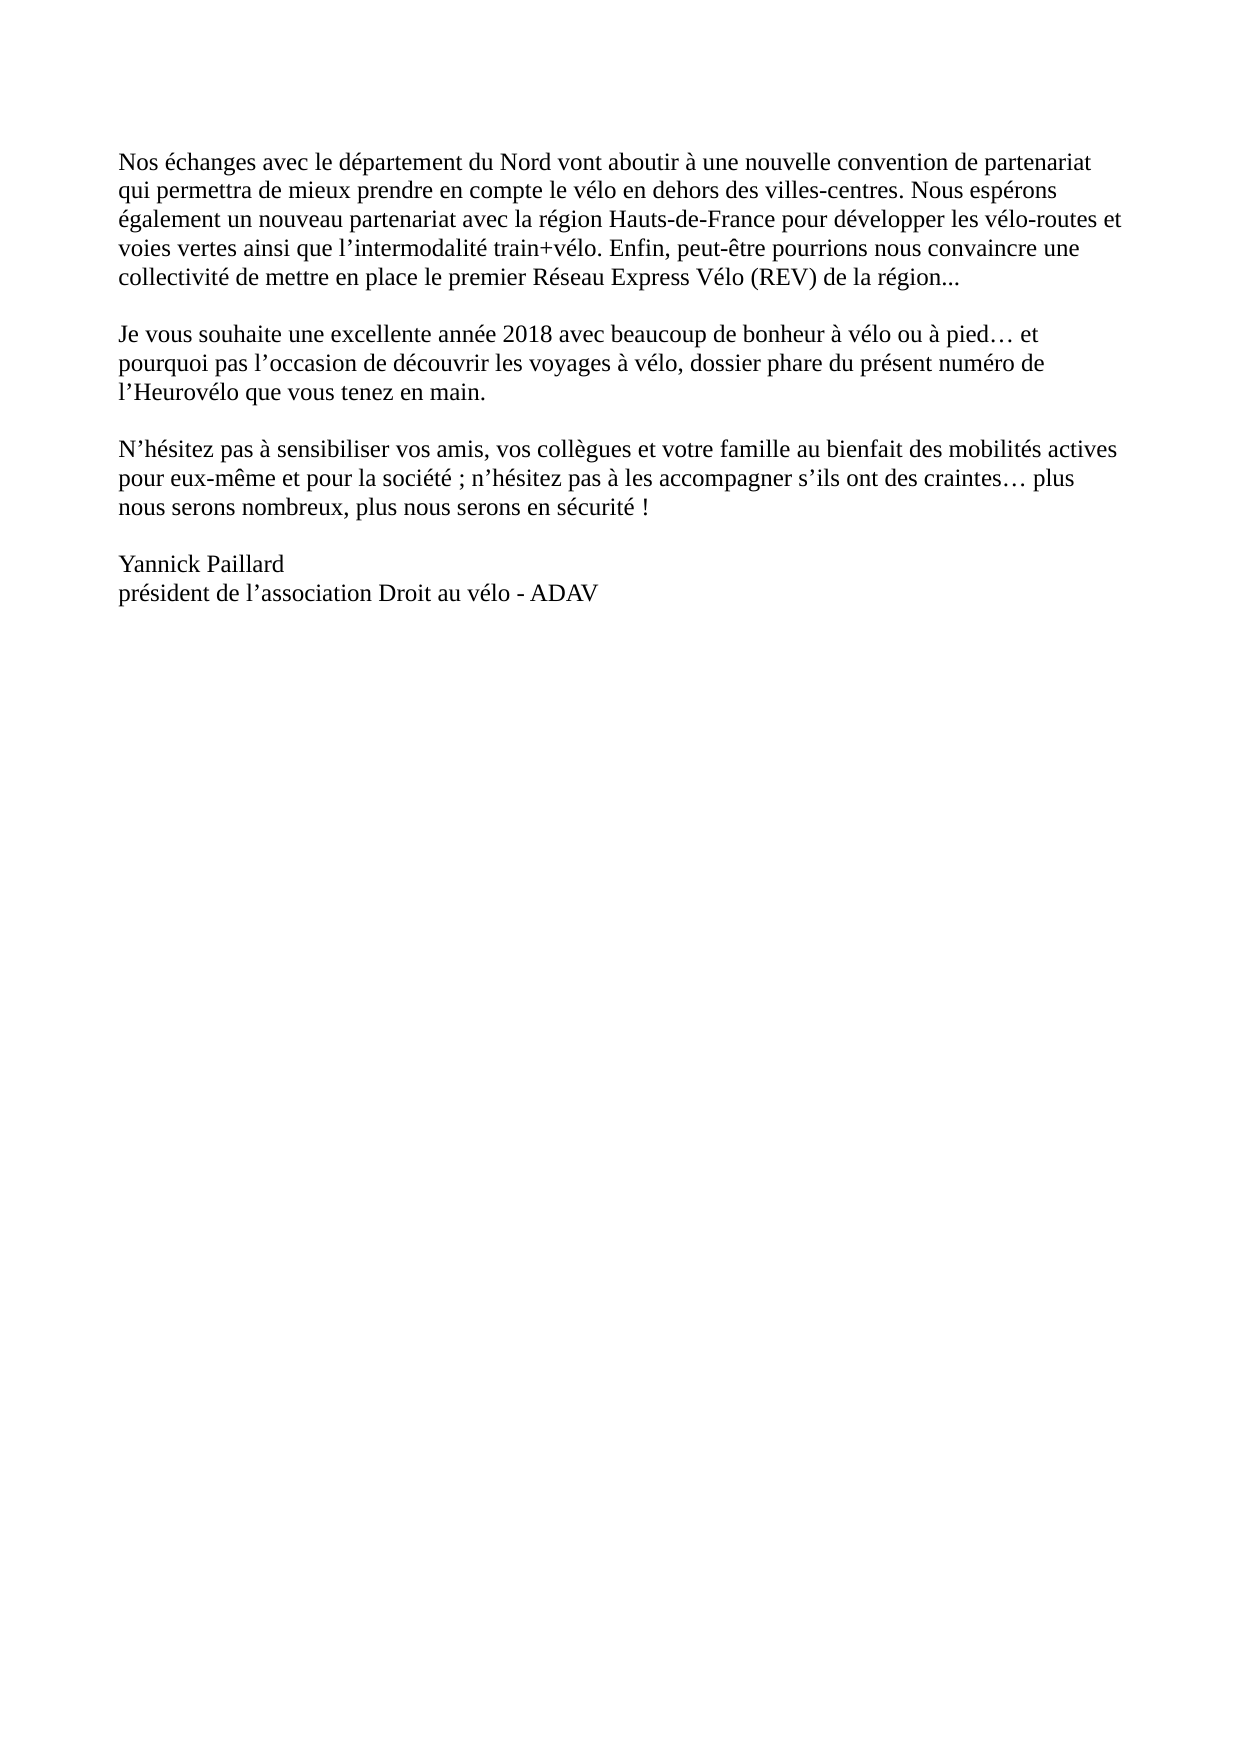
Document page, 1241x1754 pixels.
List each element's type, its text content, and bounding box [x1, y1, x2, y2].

text Je vous souhaite une excellente année 2018 avec beaucoup de bonheur à vélo ou à pied… et pourquoi pas l’occasion de découvrir les voyages à vélo, dossier phare du présent numéro de l’Heurovélo que vous tenez en main. [118, 319, 1122, 406]
text Nos échanges avec le département du Nord vont aboutir à une nouvelle convention de partenariat qui permettra de mieux prendre en compte le vélo en dehors des villes-centres. Nous espérons également un nouveau partenariat avec la région Hauts-de-France pour développer les vélo-routes et voies vertes ainsi que l’intermodalité train+vélo. Enfin, peut-être pourrions nous convaincre une collectivité de mettre en place le premier Réseau Express Vélo (REV) de la région... [118, 147, 1122, 291]
text président de l’association Droit au vélo - ADAV [118, 578, 1122, 607]
text Yannick Paillard [118, 549, 1122, 578]
text N’hésitez pas à sensibiliser vos amis, vos collègues et votre famille au bienfait des mobilités actives pour eux-même et pour la société ; n’hésitez pas à les accompagner s’ils ont des craintes… plus nous serons nombreux, plus nous serons en sécurité ! [118, 434, 1122, 521]
